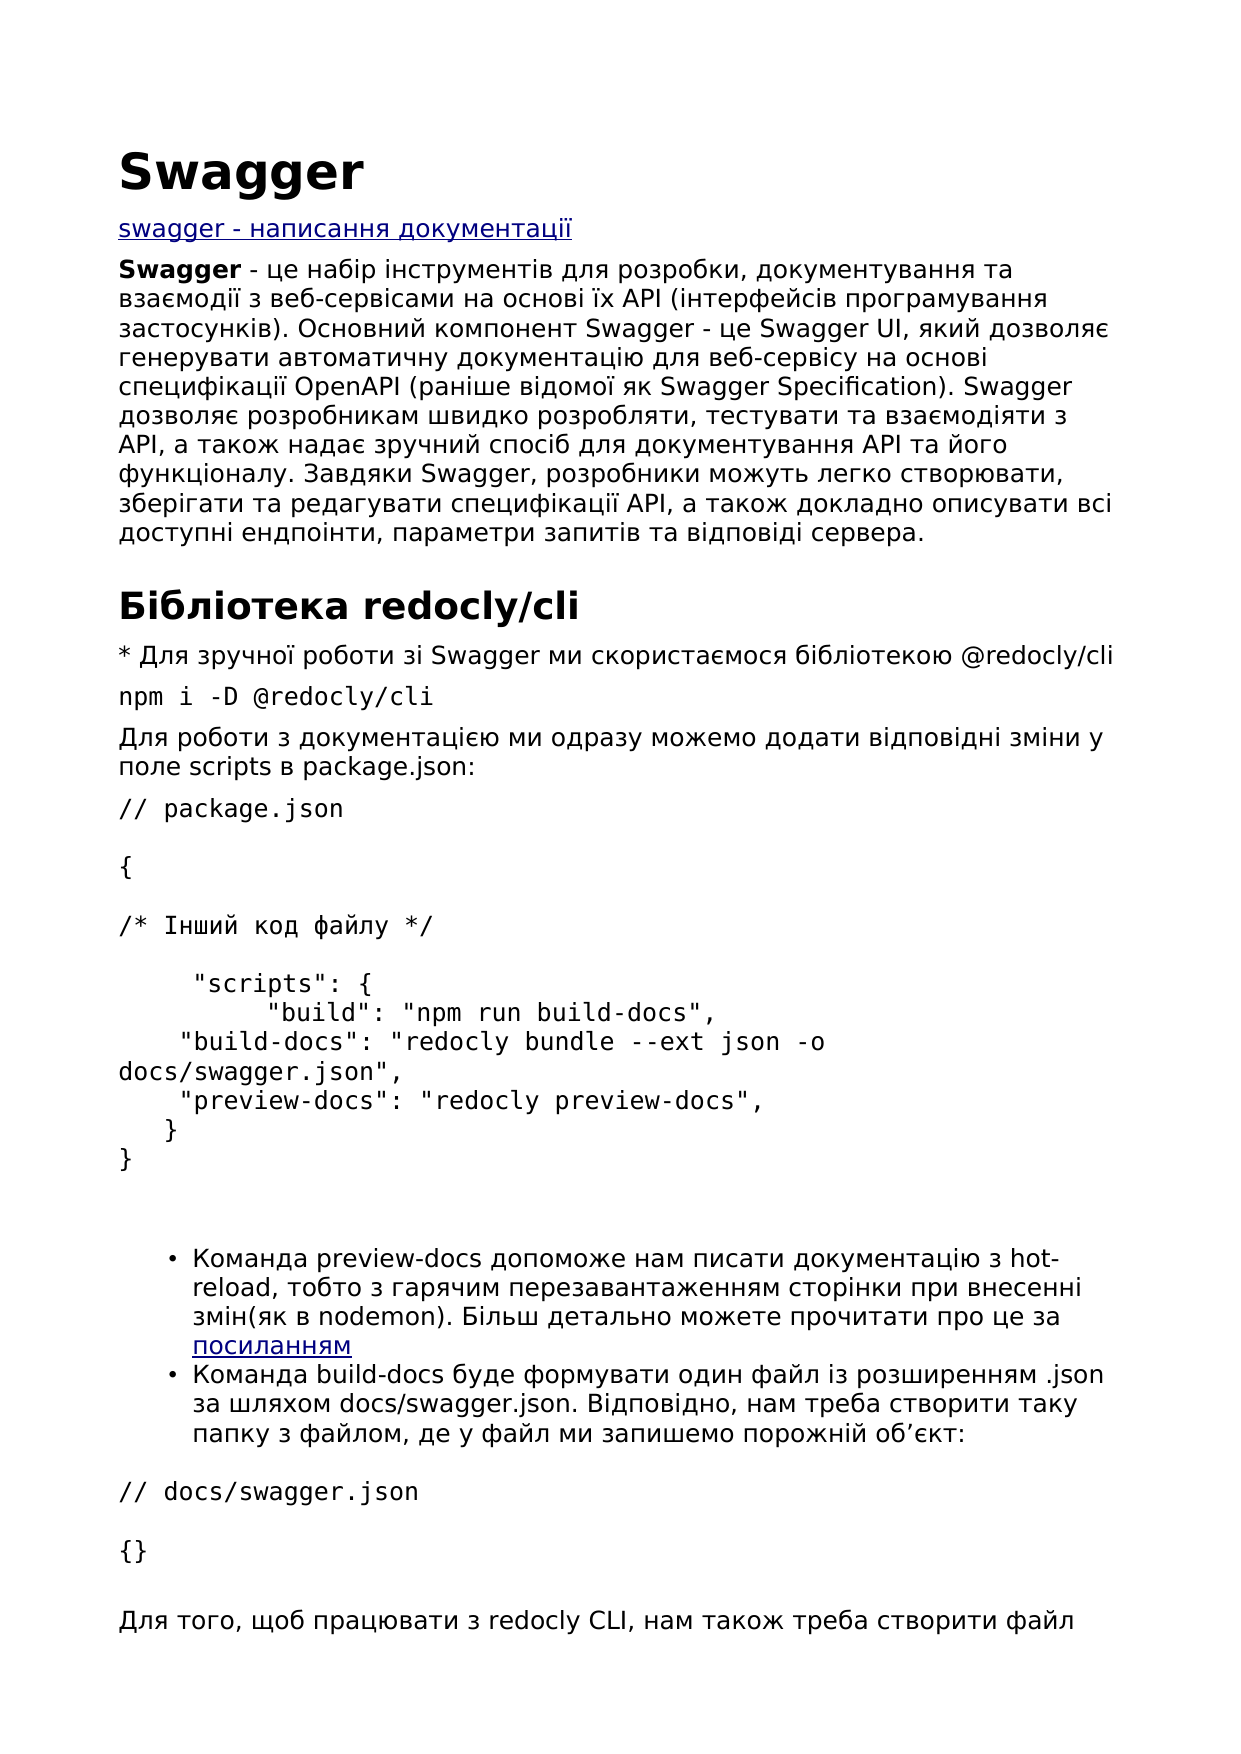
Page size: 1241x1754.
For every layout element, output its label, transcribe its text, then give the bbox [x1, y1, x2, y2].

text // docs/swagger.json {} [118, 1477, 1122, 1594]
list Команда build-docs буде формувати один файл із розширенням .json за шляхом docs/swagger.json. Відповідно, нам треба створити таку папку з файлом, де у файл ми запишемо порожній обʼєкт: [177, 1361, 1122, 1448]
list Команда preview-docs допоможе нам писати документацію з hot-reload, тобто з гарячим перезавантаженням сторінки при внесенні змін(як в nodemon). Більш детально можете прочитати про це за посиланням [177, 1244, 1122, 1361]
text Для того, щоб працювати з redocly CLI, нам також треба створити файл [118, 1606, 1122, 1635]
text // package.json { /* Інший код файлу */ "scripts": { "build": "npm run build-docs", "build-docs": "redocly bundle --ext json -o docs/swagger.json", "preview-docs": "redocly preview-docs", } } [118, 794, 1122, 1203]
text * Для зручної роботи зі Swagger ми скористаємося бібліотекою @redocly/cli [118, 641, 1122, 670]
subtitle Swagger [118, 143, 1122, 201]
text Swagger - це набір інструментів для розробки, документування та взаємодії з веб-сервісами на основі їх API (інтерфейсів програмування застосунків). Основний компонент Swagger - це Swagger UI, який дозволяє генерувати автоматичну документацію для веб-сервісу на основі специфікації OpenAPI (раніше відомої як Swagger Specification). Swagger дозволяє розробникам швидко розробляти, тестувати та взаємодіяти з API, а також надає зручний спосіб для документування API та його функціоналу. Завдяки Swagger, розробники можуть легко створювати, зберігати та редагувати специфікації API, а також докладно описувати всі доступні ендпоінти, параметри запитів та відповіді сервера. [118, 256, 1122, 547]
text Для роботи з документацією ми одразу можемо додати відповідні зміни у поле scripts в package.json: [118, 723, 1122, 782]
subtitle Бібліотека redocly/cli [118, 585, 1122, 628]
text swagger - написання документації [118, 214, 1122, 243]
text npm i -D @redocly/cli [118, 682, 1122, 712]
